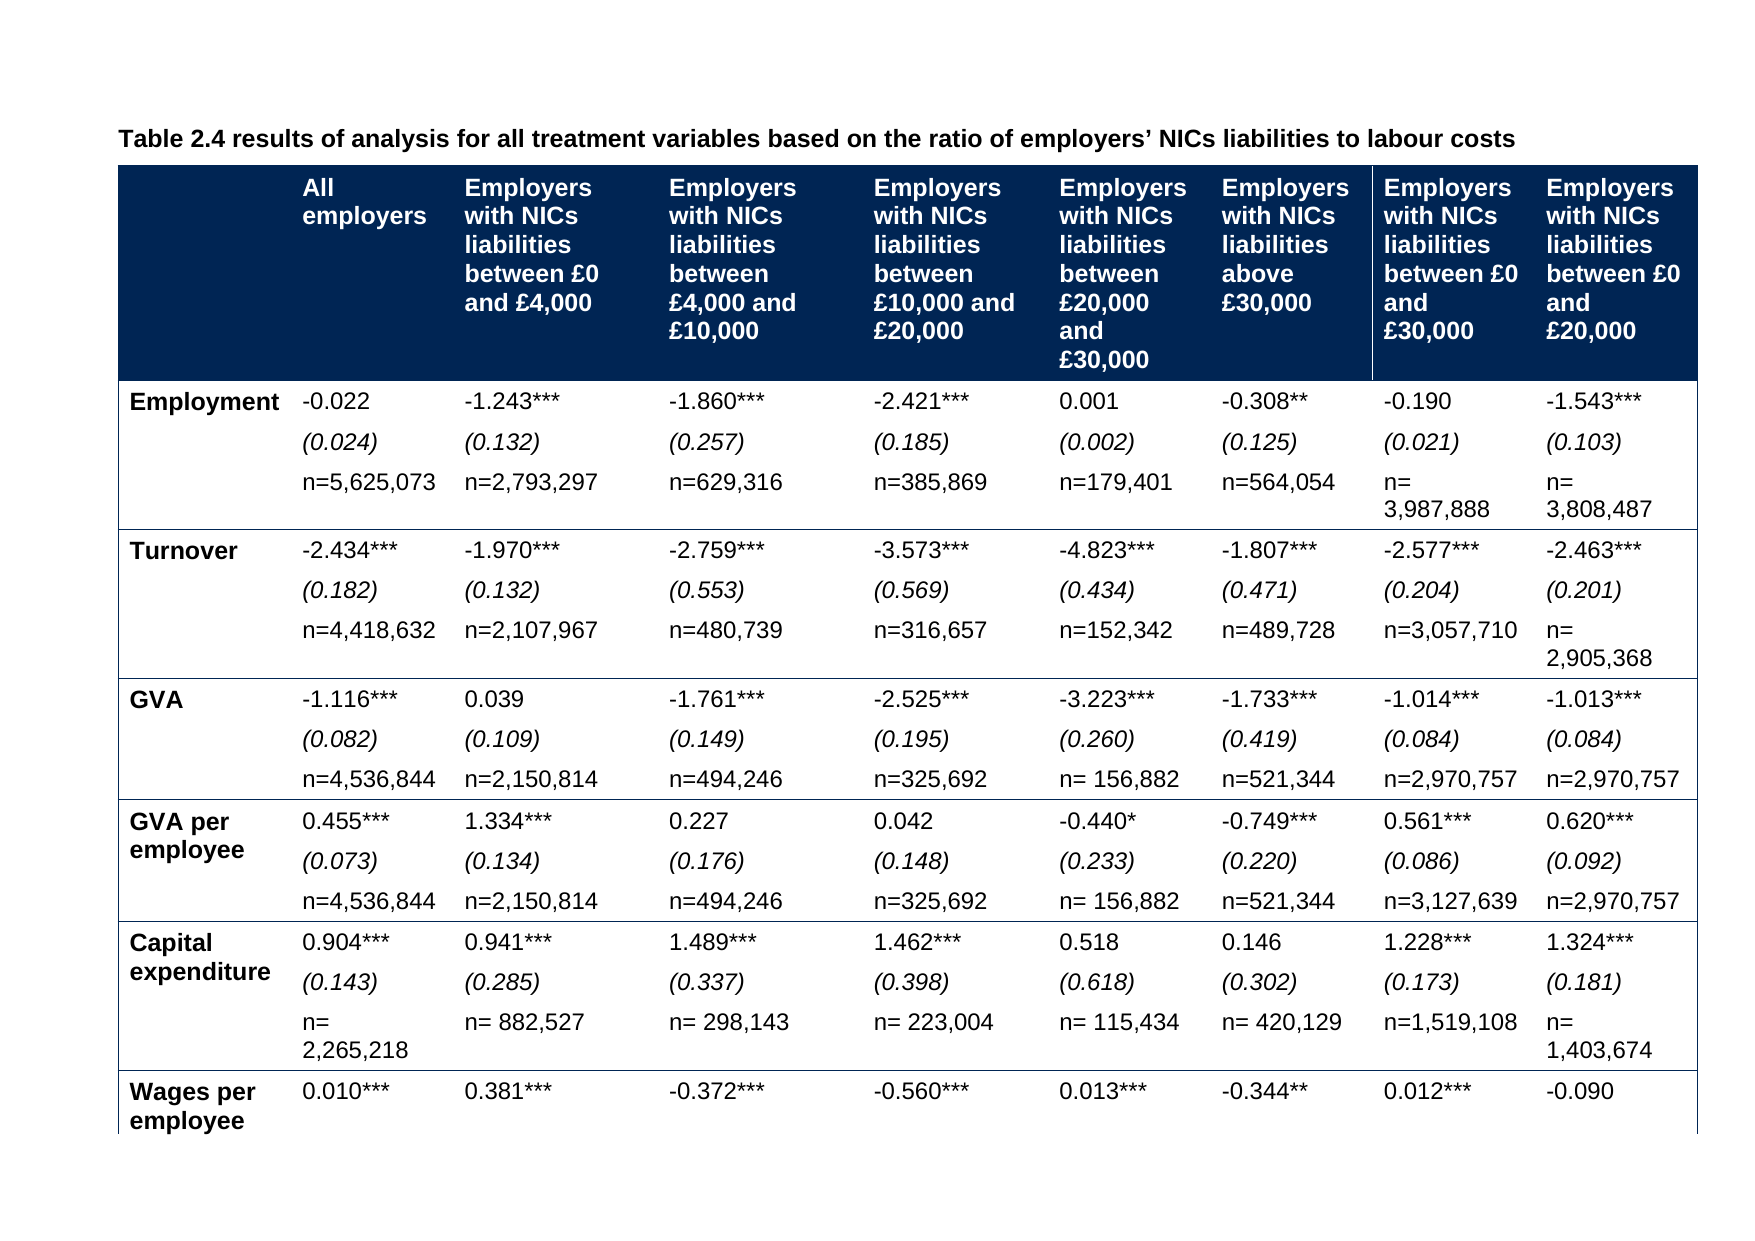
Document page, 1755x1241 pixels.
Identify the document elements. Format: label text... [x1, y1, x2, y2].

table_cell 1.324*** (0.181) n= 1,403,674 [1535, 922, 1697, 1069]
table_cell 0.620*** (0.092) n=2,970,757 [1535, 800, 1697, 921]
table_cell -1.243*** (0.132) n=2,793,297 [453, 381, 658, 529]
table_cell -0.749*** (0.220) n=521,344 [1210, 800, 1372, 921]
table_cell 0.001 (0.002) n=179,401 [1048, 381, 1210, 529]
table_cell -1.116*** (0.082) n=4,536,844 [291, 679, 453, 799]
table_cell -2.463*** (0.201) n= 2,905,368 [1535, 530, 1697, 678]
table_cell 0.561*** (0.086) n=3,127,639 [1373, 800, 1535, 921]
table_cell -3.223*** (0.260) n= 156,882 [1048, 679, 1210, 799]
table_cell -0.344** [1210, 1071, 1372, 1134]
table_cell -1.807*** (0.471) n=489,728 [1210, 530, 1372, 678]
table_header [119, 166, 291, 380]
table_cell -2.759*** (0.553) n=480,739 [658, 530, 862, 678]
table_cell -0.440* (0.233) n= 156,882 [1048, 800, 1210, 921]
table_cell -0.560*** [862, 1071, 1048, 1134]
table_cell GVA [119, 679, 291, 799]
table_cell -2.434*** (0.182) n=4,418,632 [291, 530, 453, 678]
table_cell 1.334*** (0.134) n=2,150,814 [453, 800, 658, 921]
table_cell -2.577*** (0.204) n=3,057,710 [1373, 530, 1535, 678]
table_cell -1.014*** (0.084) n=2,970,757 [1373, 679, 1535, 799]
table_cell GVA per employee [119, 800, 291, 921]
table_cell -1.543*** (0.103) n= 3,808,487 [1535, 381, 1697, 529]
table_cell -1.013*** (0.084) n=2,970,757 [1535, 679, 1697, 799]
table_cell 0.146 (0.302) n= 420,129 [1210, 922, 1372, 1069]
table_header Employers with NICs liabilities between £0 and £4,000 [453, 166, 658, 380]
table_cell -0.190 (0.021) n= 3,987,888 [1373, 381, 1535, 529]
table_cell -3.573*** (0.569) n=316,657 [862, 530, 1048, 678]
table_cell -0.308** (0.125) n=564,054 [1210, 381, 1372, 529]
table_cell 0.010*** [291, 1071, 453, 1134]
table_cell 0.455*** (0.073) n=4,536,844 [291, 800, 453, 921]
table_cell 0.013*** [1048, 1071, 1210, 1134]
table_cell 1.489*** (0.337) n= 298,143 [658, 922, 862, 1069]
table_cell -2.421*** (0.185) n=385,869 [862, 381, 1048, 529]
table_cell -1.860*** (0.257) n=629,316 [658, 381, 862, 529]
table_cell 0.381*** [453, 1071, 658, 1134]
table_cell 0.941*** (0.285) n= 882,527 [453, 922, 658, 1069]
table_header Employers with NICs liabilities above £30,000 [1210, 166, 1372, 380]
table_header Employers with NICs liabilities between £0 and £20,000 [1535, 166, 1697, 380]
table_cell Wages per employee [119, 1071, 291, 1134]
table_cell -0.090 [1535, 1071, 1697, 1134]
table_cell -1.761*** (0.149) n=494,246 [658, 679, 862, 799]
table_header Employers with NICs liabilities between £20,000 and £30,000 [1048, 166, 1210, 380]
table_cell 0.012*** [1373, 1071, 1535, 1134]
table_cell Turnover [119, 530, 291, 678]
table_cell 0.042 (0.148) n=325,692 [862, 800, 1048, 921]
table_header Employers with NICs liabilities between £10,000 and £20,000 [862, 166, 1048, 380]
table_cell Employment [119, 381, 291, 529]
table_header Employers with NICs liabilities between £0 and £30,000 [1373, 166, 1535, 380]
table_cell 0.518 (0.618) n= 115,434 [1048, 922, 1210, 1069]
table_cell 0.904*** (0.143) n= 2,265,218 [291, 922, 453, 1069]
table_cell -2.525*** (0.195) n=325,692 [862, 679, 1048, 799]
table_cell -4.823*** (0.434) n=152,342 [1048, 530, 1210, 678]
table_cell 0.227 (0.176) n=494,246 [658, 800, 862, 921]
table_cell Capital expenditure [119, 922, 291, 1069]
table_header All employers [291, 166, 453, 380]
table_cell -1.733*** (0.419) n=521,344 [1210, 679, 1372, 799]
table_cell 1.462*** (0.398) n= 223,004 [862, 922, 1048, 1069]
table_cell -0.022 (0.024) n=5,625,073 [291, 381, 453, 529]
table_cell -1.970*** (0.132) n=2,107,967 [453, 530, 658, 678]
table_cell 1.228*** (0.173) n=1,519,108 [1373, 922, 1535, 1069]
table_header Employers with NICs liabilities between £4,000 and £10,000 [658, 166, 862, 380]
table_cell 0.039 (0.109) n=2,150,814 [453, 679, 658, 799]
table_cell -0.372*** [658, 1071, 862, 1134]
subtitle Table 2.4 results of analysis for all treatment variables based on the ratio of employers’ NICs liabilities to labour costs [118, 124, 1636, 153]
